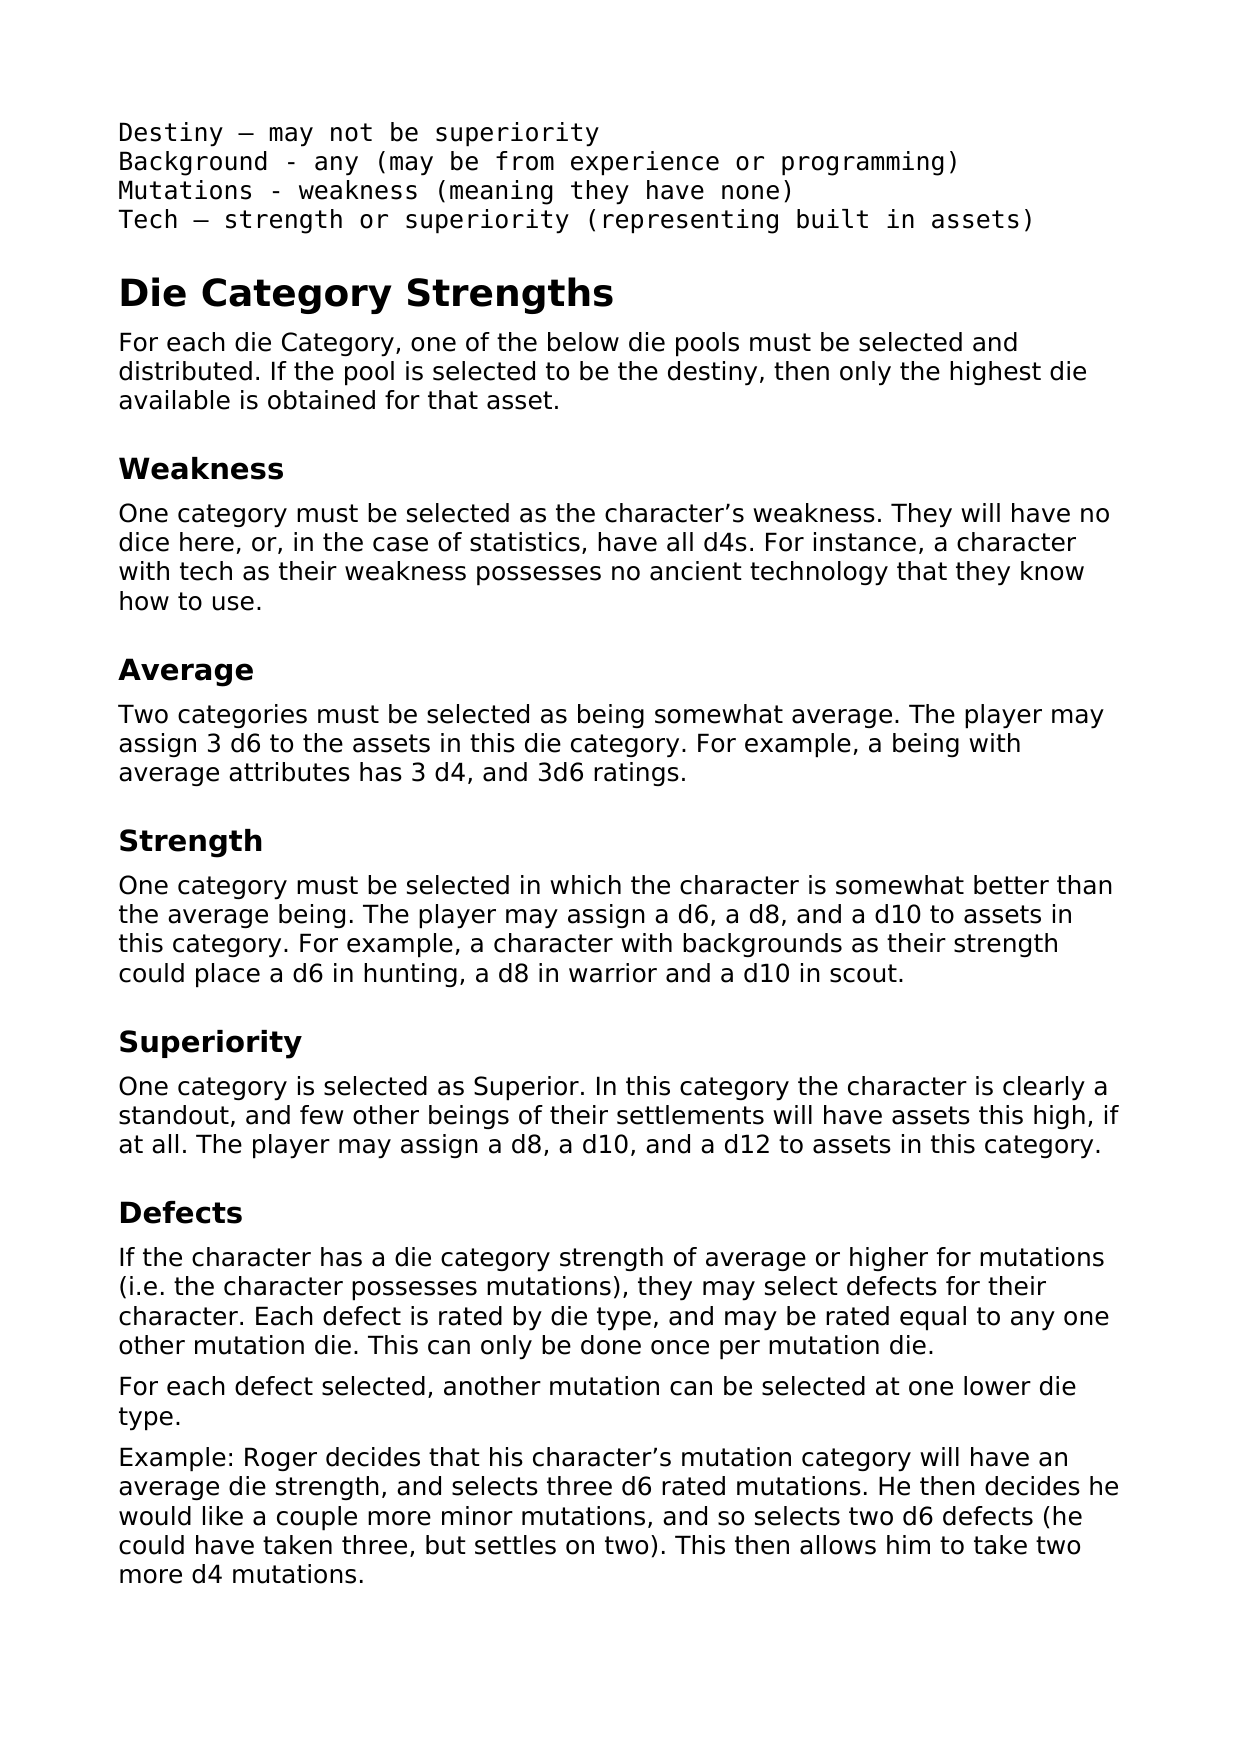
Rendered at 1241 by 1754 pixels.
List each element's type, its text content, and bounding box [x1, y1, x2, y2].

text One category must be selected in which the character is somewhat better than the average being. The player may assign a d6, a d8, and a d10 to assets in this category. For example, a character with backgrounds as their strength could place a d6 in hunting, a d8 in warrior and a d10 in scout. [118, 871, 1122, 988]
subtitle Defects [118, 1197, 1122, 1231]
text If the character has a die category strength of average or higher for mutations (i.e. the character possesses mutations), they may select defects for their character. Each defect is rated by die type, and may be rated equal to any one other mutation die. This can only be done once per mutation die. [118, 1243, 1122, 1360]
subtitle Superiority [118, 1025, 1122, 1059]
text One category is selected as Superior. In this category the character is clearly a standout, and few other beings of their settlements will have assets this high, if at all. The player may assign a d8, a d10, and a d12 to assets in this category. [118, 1072, 1122, 1159]
text Example: Roger decides that his character’s mutation category will have an average die strength, and selects three d6 rated mutations. He then decides he would like a couple more minor mutations, and so selects two d6 defects (he could have taken three, but settles on two). This then allows him to take two more d4 mutations. [118, 1443, 1122, 1589]
text Two categories must be selected as being somewhat average. The player may assign 3 d6 to the assets in this die category. For example, a being with average attributes has 3 d4, and 3d6 ratings. [118, 700, 1122, 787]
subtitle Weakness [118, 453, 1122, 487]
subtitle Average [118, 653, 1122, 687]
subtitle Die Category Strengths [118, 272, 1122, 315]
subtitle Strength [118, 825, 1122, 859]
text For each defect selected, another mutation can be selected at one lower die type. [118, 1372, 1122, 1431]
text One category must be selected as the character’s weakness. They will have no dice here, or, in the case of statistics, have all d4s. For instance, a character with tech as their weakness possesses no ancient technology that they know how to use. [118, 499, 1122, 616]
text Destiny – may not be superiority Background - any (may be from experience or programming) Mutations - weakness (meaning they have none) Tech – strength or superiority (representing built in assets) [118, 118, 1122, 235]
text For each die Category, one of the below die pools must be selected and distributed. If the pool is selected to be the destiny, then only the highest die available is obtained for that asset. [118, 328, 1122, 415]
